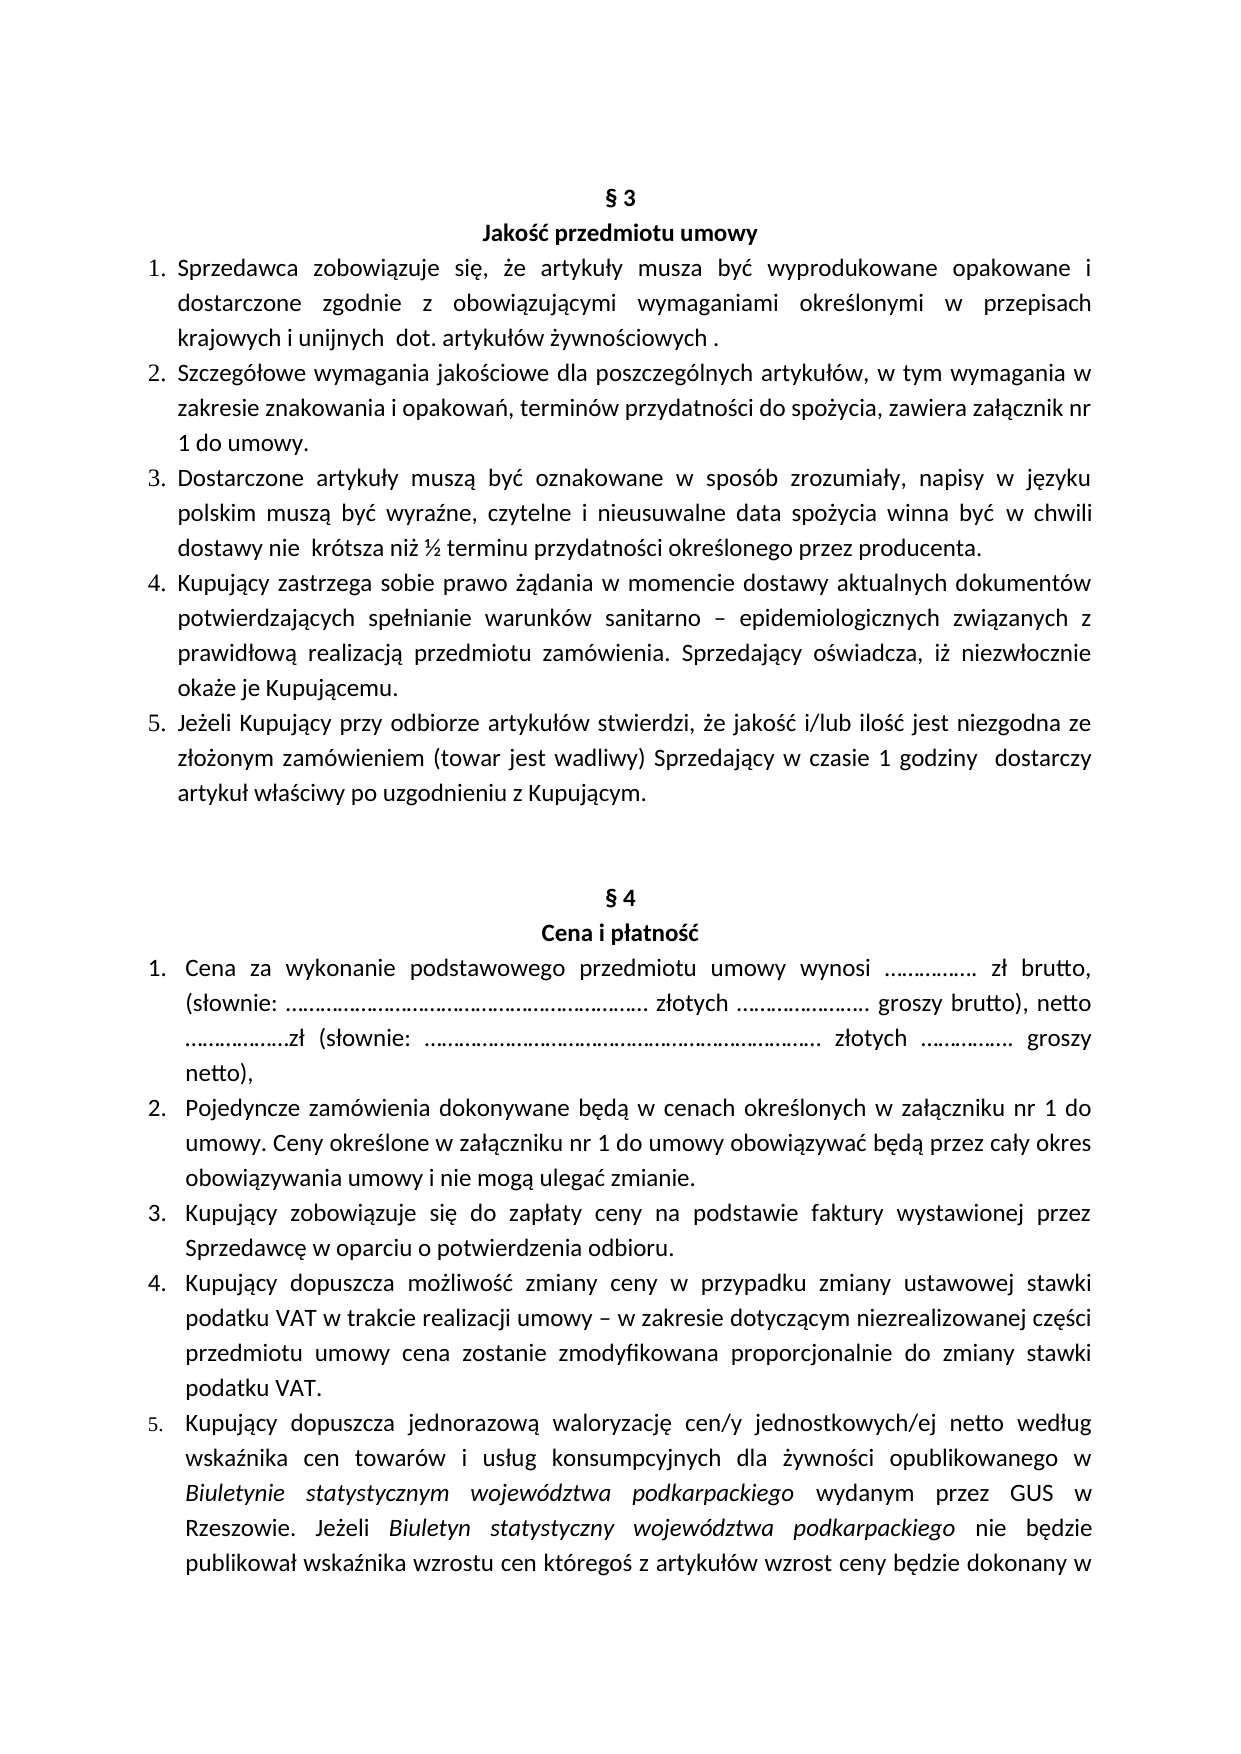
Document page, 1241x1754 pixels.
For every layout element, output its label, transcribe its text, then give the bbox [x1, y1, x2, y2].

text § 3 [148, 183, 1093, 213]
text § 4 [148, 883, 1093, 913]
list Kupujący dopuszcza jednorazową waloryzację cen/y jednostkowych/ej netto według wskaźnika cen towarów i usług konsumpcyjnych dla żywności opublikowanego w Biuletynie statystycznym województwa podkarpackiego wydanym przez GUS w Rzeszowie. Jeżeli Biuletyn statystyczny województwa podkarpackiego nie będzie publikował wskaźnika wzrostu cen któregoś z artykułów wzrost ceny będzie dokonany w [148, 1408, 1093, 1578]
list Pojedyncze zamówienia dokonywane będą w cenach określonych w załączniku nr 1 do umowy. Ceny określone w załączniku nr 1 do umowy obowiązywać będą przez cały okres obowiązywania umowy i nie mogą ulegać zmianie. [148, 1093, 1093, 1193]
list Dostarczone artykuły muszą być oznakowane w sposób zrozumiały, napisy w języku polskim muszą być wyraźne, czytelne i nieusuwalne data spożycia winna być w chwili dostawy nie krótsza niż ½ terminu przydatności określonego przez producenta. [148, 463, 1093, 563]
list Jeżeli Kupujący przy odbiorze artykułów stwierdzi, że jakość i/lub ilość jest niezgodna ze złożonym zamówieniem (towar jest wadliwy) Sprzedający w czasie 1 godziny dostarczy artykuł właściwy po uzgodnieniu z Kupującym. [148, 708, 1093, 808]
list Kupujący zastrzega sobie prawo żądania w momencie dostawy aktualnych dokumentów potwierdzających spełnianie warunków sanitarno – epidemiologicznych związanych z prawidłową realizacją przedmiotu zamówienia. Sprzedający oświadcza, iż niezwłocznie okaże je Kupującemu. [148, 568, 1093, 703]
list Sprzedawca zobowiązuje się, że artykuły musza być wyprodukowane opakowane i dostarczone zgodnie z obowiązującymi wymaganiami określonymi w przepisach krajowych i unijnych dot. artykułów żywnościowych . [148, 253, 1093, 353]
list Cena za wykonanie podstawowego przedmiotu umowy wynosi ……………. zł brutto, (słownie: ……………………………………………………… złotych ………………….. groszy brutto), netto ………………zł (słownie: …………………………………………………………… złotych ……………. groszy netto), [148, 953, 1093, 1088]
text Cena i płatność [148, 918, 1093, 948]
text Jakość przedmiotu umowy [148, 218, 1093, 248]
list Kupujący zobowiązuje się do zapłaty ceny na podstawie faktury wystawionej przez Sprzedawcę w oparciu o potwierdzenia odbioru. [148, 1198, 1093, 1263]
list Szczegółowe wymagania jakościowe dla poszczególnych artykułów, w tym wymagania w zakresie znakowania i opakowań, terminów przydatności do spożycia, zawiera załącznik nr 1 do umowy. [148, 358, 1093, 458]
list Kupujący dopuszcza możliwość zmiany ceny w przypadku zmiany ustawowej stawki podatku VAT w trakcie realizacji umowy – w zakresie dotyczącym niezrealizowanej części przedmiotu umowy cena zostanie zmodyfikowana proporcjonalnie do zmiany stawki podatku VAT. [148, 1268, 1093, 1403]
